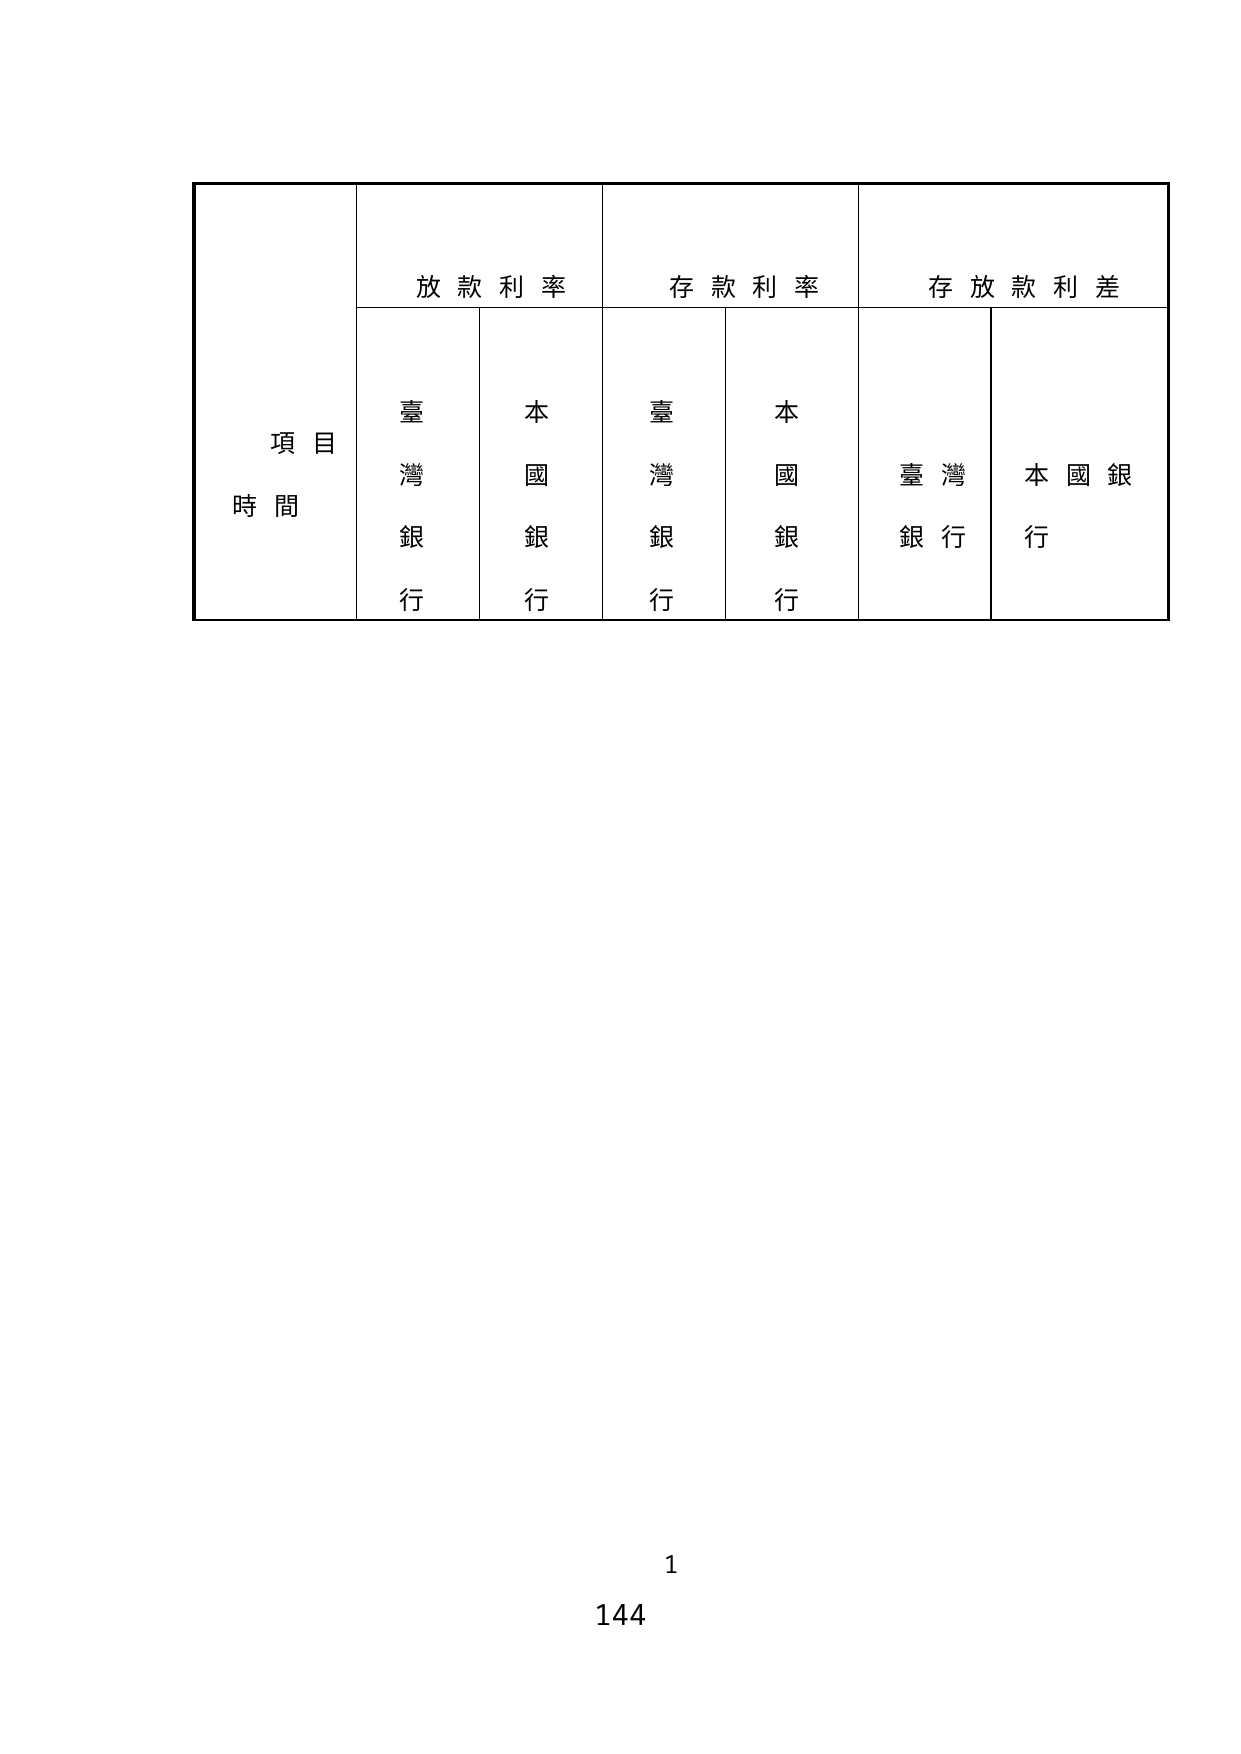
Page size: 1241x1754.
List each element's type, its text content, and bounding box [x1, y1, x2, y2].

table_header 存款利率 [603, 185, 858, 307]
table_cell 本國銀行 [726, 308, 858, 619]
table_cell 臺灣銀行 [859, 308, 990, 619]
table_header 放款利率 [357, 185, 602, 307]
table_header 項目 時間 [196, 185, 356, 619]
table_cell 本國銀行 [480, 308, 602, 619]
table_cell 臺灣銀行 [603, 308, 725, 619]
table_cell 本國銀行 [992, 308, 1167, 619]
table_cell 臺灣銀行 [357, 308, 479, 619]
table_header 存放款利差 [859, 185, 1167, 307]
